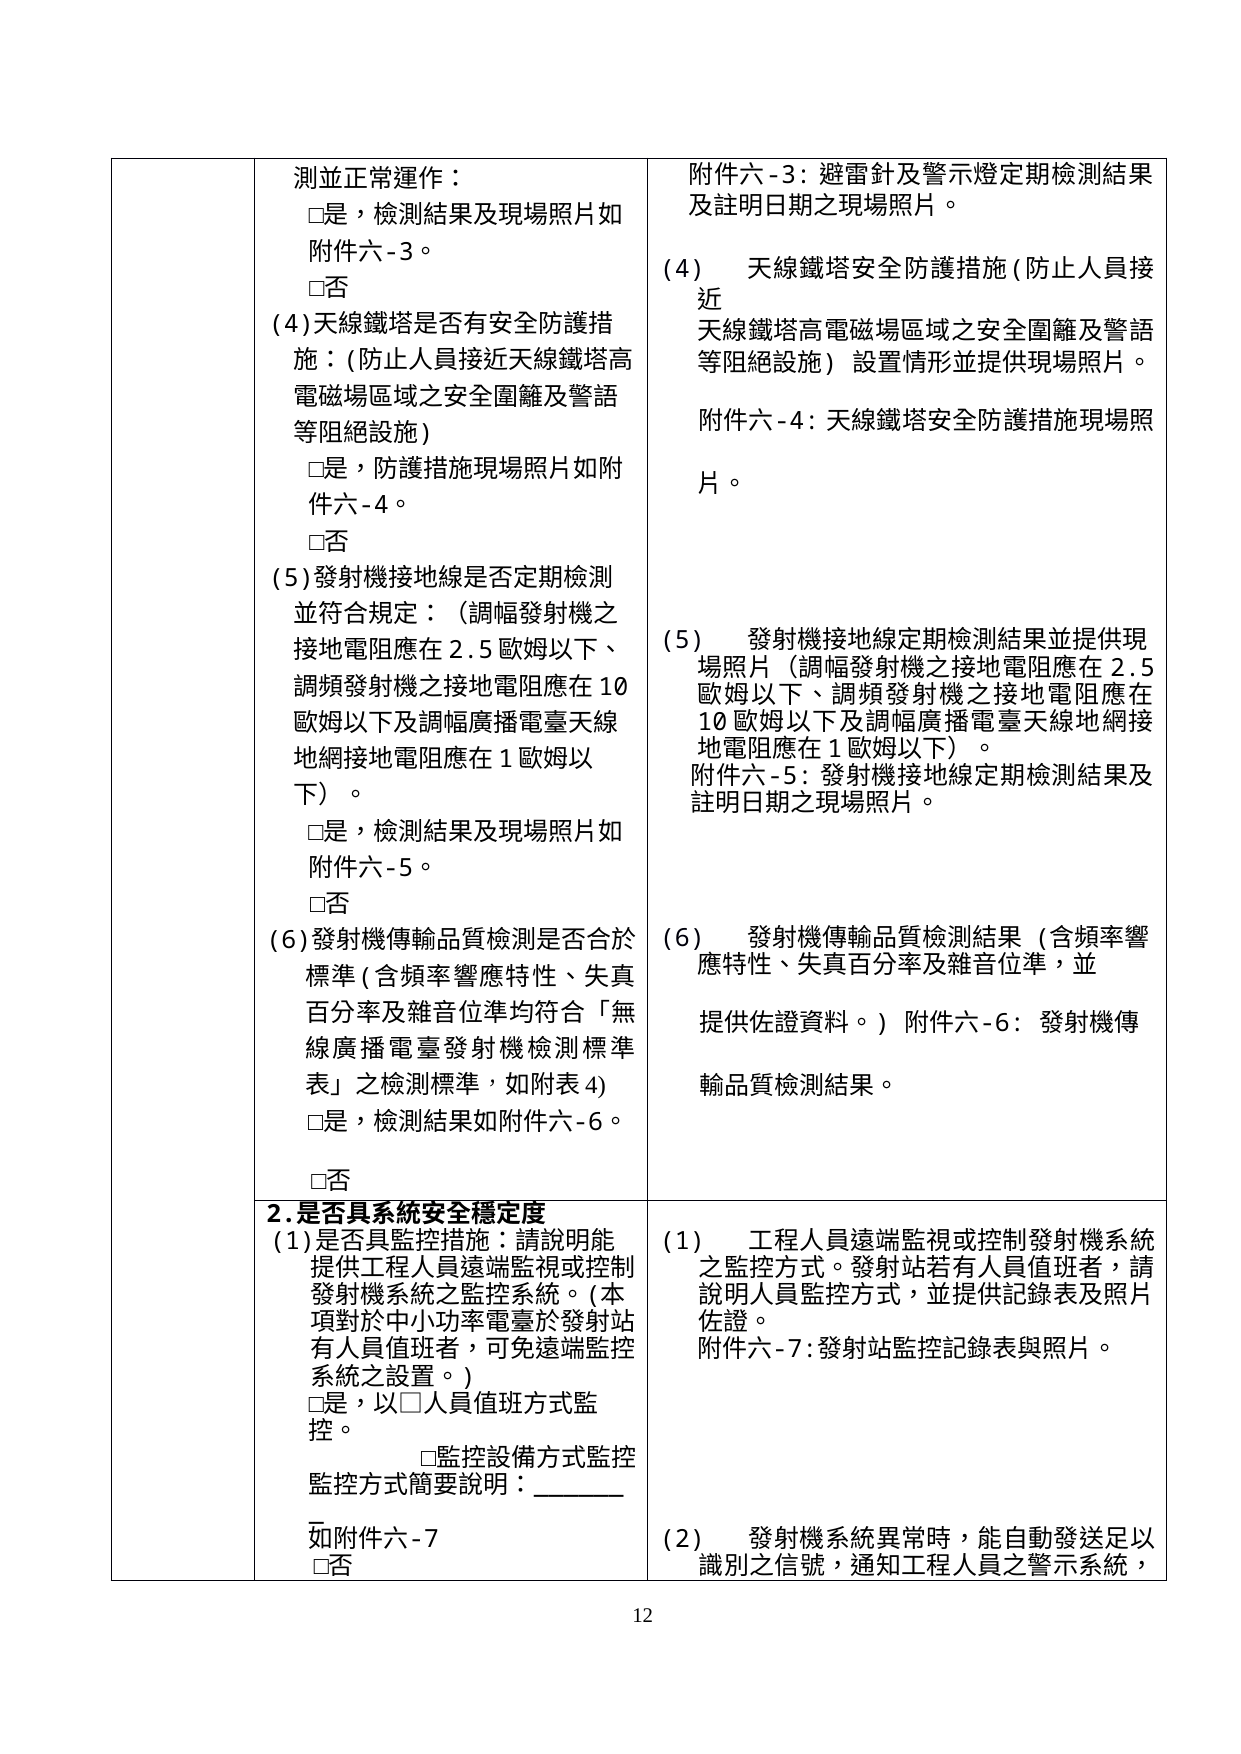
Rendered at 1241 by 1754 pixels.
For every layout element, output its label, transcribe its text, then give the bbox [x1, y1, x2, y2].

table_cell [112, 159, 254, 1580]
table_cell 工程人員遠端監視或控制發射機系統之監控方式。發射站若有人員值班者，請說明人員監控方式，並提供記錄表及照片佐證。 附件六-7:發射站監控記錄表與照片。 發射機系統異常時，能自動發送足以識別之信號，通知工程人員之警示系統， [648, 1201, 1166, 1580]
table_cell 2.是否具系統安全穩定度 (1)是否具監控措施：請說明能提供工程人員遠端監視或控制發射機系統之監控系統。(本項對於中小功率電臺於發射站有人員值班者，可免遠端監控系統之設置。) □是，以□人員值班方式監控。 □監控設備方式監控 監控方式簡要說明：_______ 如附件六-7 □否 [255, 1201, 647, 1580]
table_cell 附件六-3: 避雷針及警示燈定期檢測結果及註明日期之現場照片。 天線鐵塔安全防護措施(防止人員接近 天線鐵塔高電磁場區域之安全圍籬及警語等阻絕設施) 設置情形並提供現場照片。 附件六-4: 天線鐵塔安全防護措施現場照片。 發射機接地線定期檢測結果並提供現 場照片（調幅發射機之接地電阻應在2.5歐姆以下、調頻發射機之接地電阻應在10歐姆以下及調幅廣播電臺天線地網接地電阻應在1歐姆以下）。 附件六-5: 發射機接地線定期檢測結果及註明日期之現場照片。 發射機傳輸品質檢測結果 (含頻率響 應特性、失真百分率及雜音位準，並 提供佐證資料。) 附件六-6: 發射機傳 輸品質檢測結果。 [648, 159, 1166, 1200]
table_cell 測並正常運作： □是，檢測結果及現場照片如附件六-3。 □否 (4)天線鐵塔是否有安全防護措施：(防止人員接近天線鐵塔高電磁場區域之安全圍籬及警語等阻絕設施) □是，防護措施現場照片如附件六-4。 □否 (5)發射機接地線是否定期檢測並符合規定：（調幅發射機之接地電阻應在2.5歐姆以下、調頻發射機之接地電阻應在10歐姆以下及調幅廣播電臺天線地網接地電阻應在1歐姆以下）。 □是，檢測結果及現場照片如 附件六-5。 □否 (6)發射機傳輸品質檢測是否合於標準(含頻率響應特性、失真百分率及雜音位準均符合「無線廣播電臺發射機檢測標準表」之檢測標準，如附表4) □是，檢測結果如附件六-6。 □否 [255, 159, 647, 1200]
